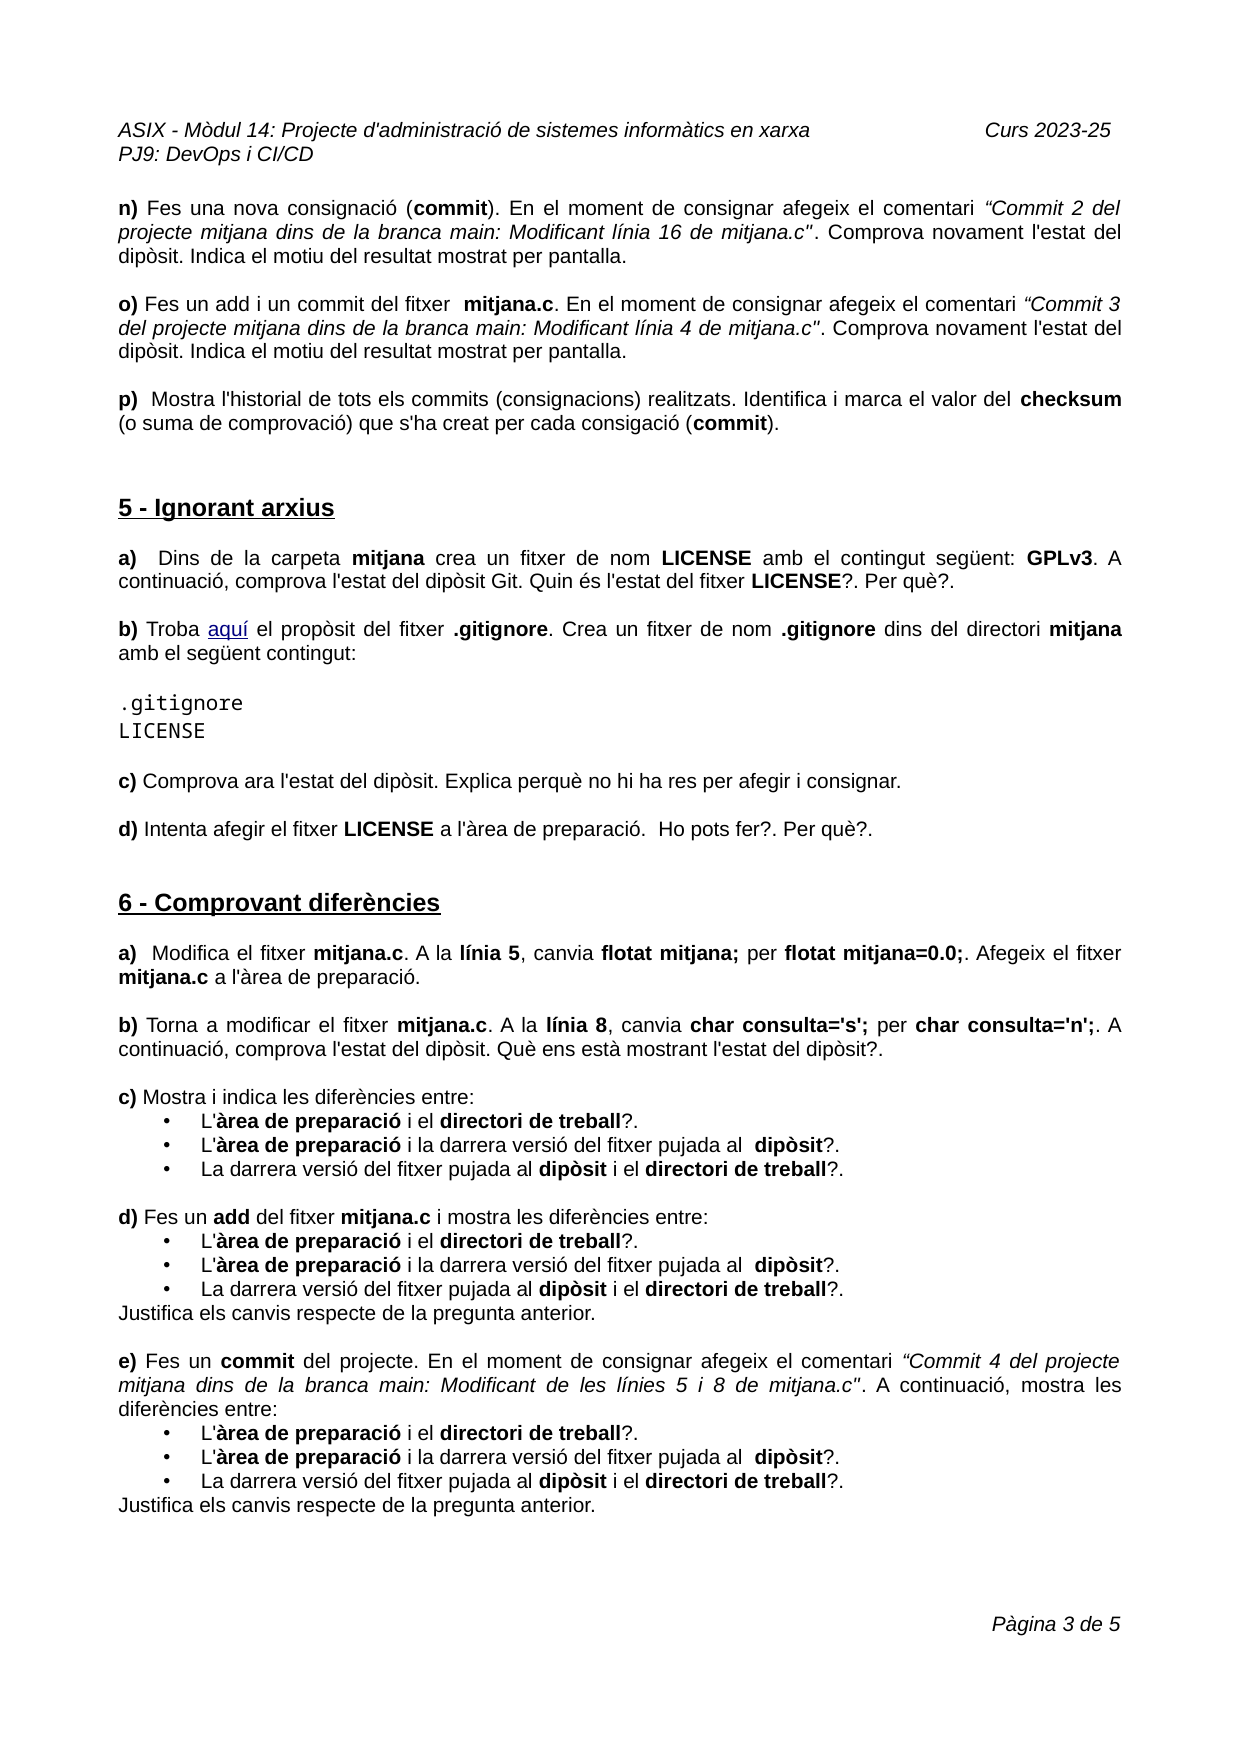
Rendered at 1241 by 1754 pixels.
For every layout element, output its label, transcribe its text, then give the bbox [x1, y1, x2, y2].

text p) Mostra l'historial de tots els commits (consignacions) realitzats. Identifica i marca el valor del checksum (o suma de comprovació) que s'ha creat per cada consigació (commit). [118, 387, 1122, 435]
list L'àrea de preparació i el directori de treball?. [163, 1109, 1122, 1133]
text o) Fes un add i un commit del fitxer mitjana.c. En el moment de consignar afegeix el comentari “Commit 3 del projecte mitjana dins de la branca main: Modificant línia 4 de mitjana.c". Comprova novament l'estat del dipòsit. Indica el motiu del resultat mostrat per pantalla. [118, 291, 1122, 363]
list La darrera versió del fitxer pujada al dipòsit i el directori de treball?. [163, 1277, 1122, 1301]
text d) Intenta afegir el fitxer LICENSE a l'àrea de preparació. Ho pots fer?. Per què?. [118, 817, 1122, 841]
text c) Comprova ara l'estat del dipòsit. Explica perquè no hi ha res per afegir i consignar. [118, 769, 1122, 793]
text 6 - Comprovant diferències [118, 888, 1122, 917]
text LICENSE [118, 716, 1122, 745]
text e) Fes un commit del projecte. En el moment de consignar afegeix el comentari “Commit 4 del projecte mitjana dins de la branca main: Modificant de les línies 5 i 8 de mitjana.c". A continuació, mostra les diferències entre: [118, 1349, 1122, 1421]
list L'àrea de preparació i el directori de treball?. [163, 1229, 1122, 1253]
list L'àrea de preparació i el directori de treball?. [163, 1421, 1122, 1445]
text a) Dins de la carpeta mitjana crea un fitxer de nom LICENSE amb el contingut següent: GPLv3. A continuació, comprova l'estat del dipòsit Git. Quin és l'estat del fitxer LICENSE?. Per què?. [118, 545, 1122, 593]
list La darrera versió del fitxer pujada al dipòsit i el directori de treball?. [163, 1469, 1122, 1493]
list L'àrea de preparació i la darrera versió del fitxer pujada al dipòsit?. [163, 1133, 1122, 1157]
text b) Torna a modificar el fitxer mitjana.c. A la línia 8, canvia char consulta='s'; per char consulta='n';. A continuació, comprova l'estat del dipòsit. Què ens està mostrant l'estat del dipòsit?. [118, 1013, 1122, 1061]
text d) Fes un add del fitxer mitjana.c i mostra les diferències entre: [118, 1205, 1122, 1229]
list L'àrea de preparació i la darrera versió del fitxer pujada al dipòsit?. [163, 1445, 1122, 1469]
text a) Modifica el fitxer mitjana.c. A la línia 5, canvia flotat mitjana; per flotat mitjana=0.0;. Afegeix el fitxer mitjana.c a l'àrea de preparació. [118, 941, 1122, 989]
text Justifica els canvis respecte de la pregunta anterior. [118, 1301, 1122, 1325]
list La darrera versió del fitxer pujada al dipòsit i el directori de treball?. [163, 1157, 1122, 1181]
text Justifica els canvis respecte de la pregunta anterior. [118, 1493, 1122, 1517]
text n) Fes una nova consignació (commit). En el moment de consignar afegeix el comentari “Commit 2 del projecte mitjana dins de la branca main: Modificant línia 16 de mitjana.c". Comprova novament l'estat del dipòsit. Indica el motiu del resultat mostrat per pantalla. [118, 196, 1122, 267]
text b) Troba aquí el propòsit del fitxer .gitignore. Crea un fitxer de nom .gitignore dins del directori mitjana amb el següent contingut: [118, 617, 1122, 665]
text 5 - Ignorant arxius [118, 493, 1122, 521]
text .gitignore [118, 688, 1122, 716]
list L'àrea de preparació i la darrera versió del fitxer pujada al dipòsit?. [163, 1253, 1122, 1277]
text c) Mostra i indica les diferències entre: [118, 1085, 1122, 1109]
